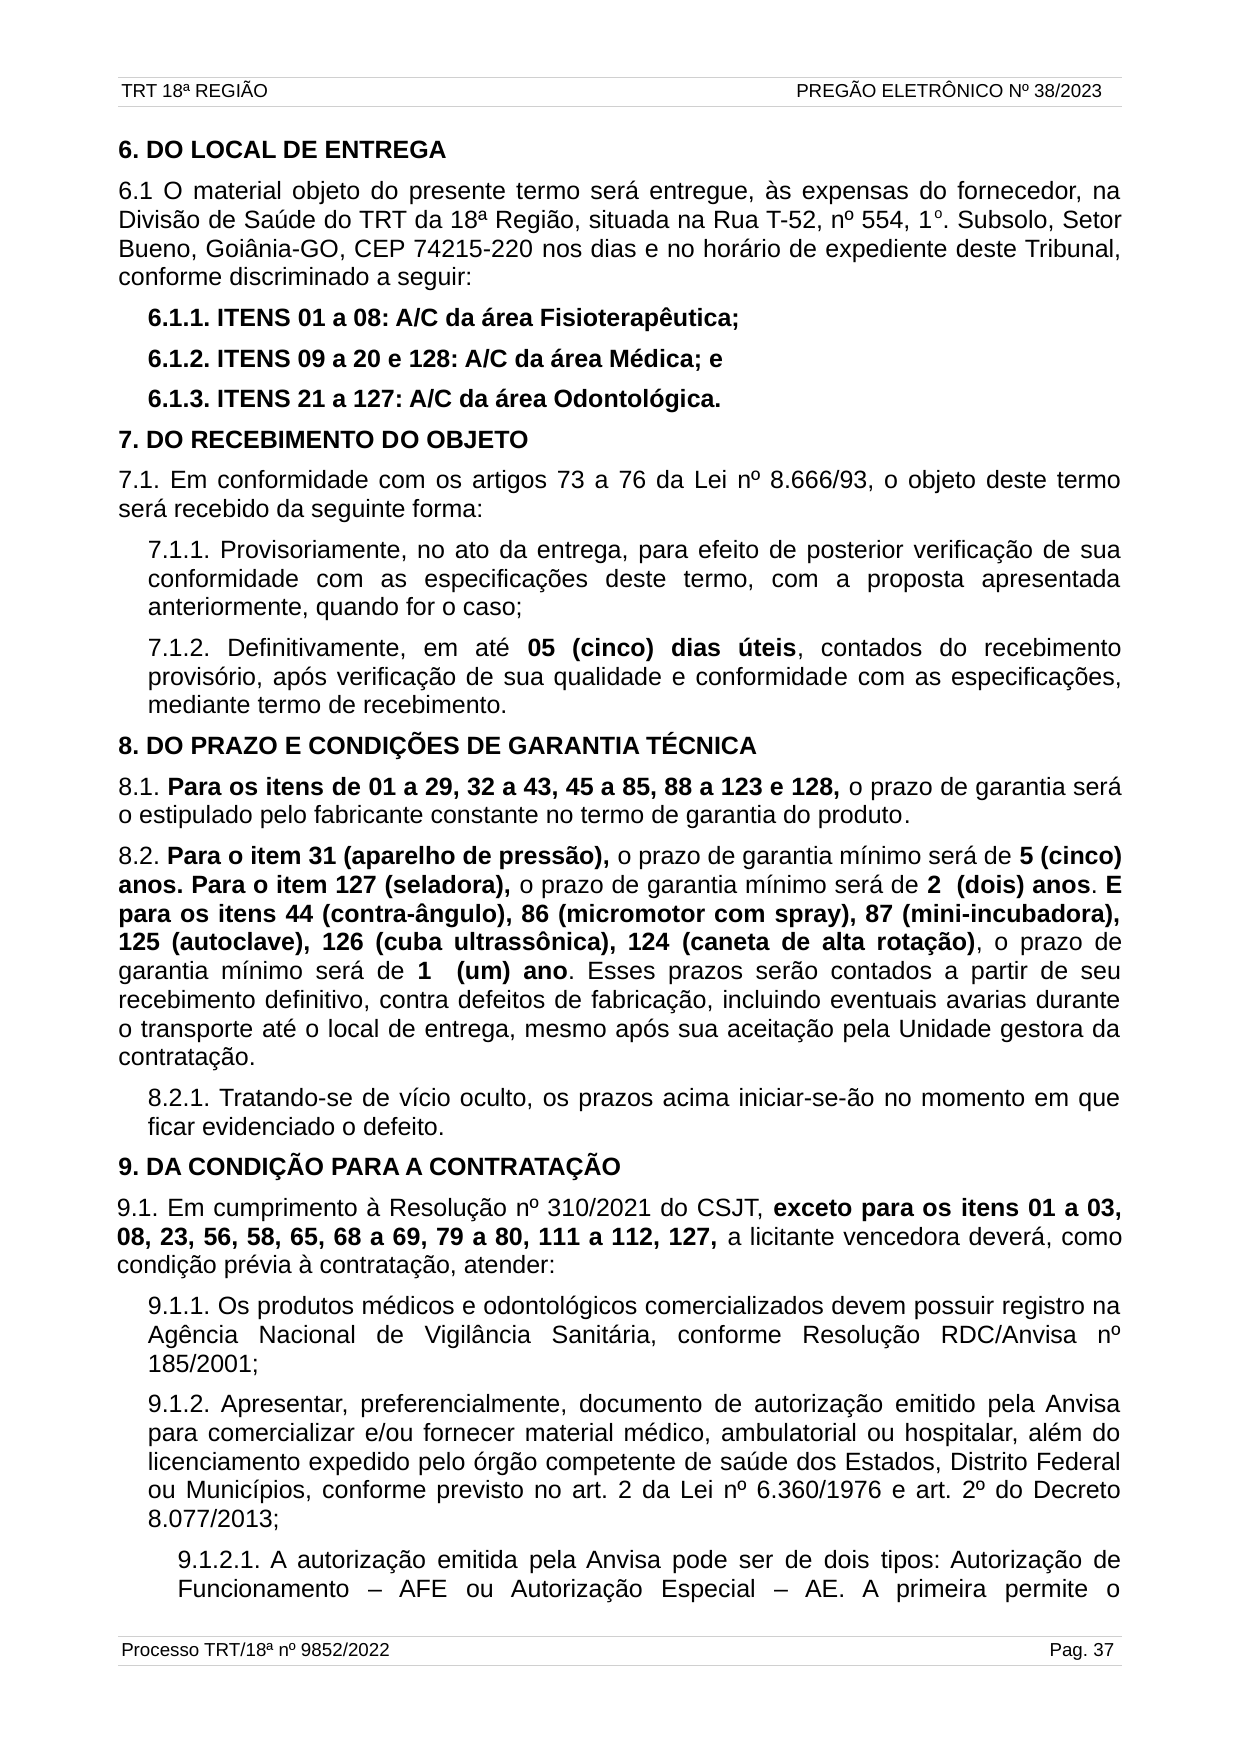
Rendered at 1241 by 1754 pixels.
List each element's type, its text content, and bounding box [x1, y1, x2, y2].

text 8.2. Para o item 31 (aparelho de pressão), o prazo de garantia mínimo será de 5 (cinco) anos. Para o item 127 (seladora), o prazo de garantia mínimo será de 2 (dois) anos. E para os itens 44 (contra-ângulo), 86 (micromotor com spray), 87 (mini-incubadora), 125 (autoclave), 126 (cuba ultrassônica), 124 (caneta de alta rotação), o prazo de garantia mínimo será de 1 (um) ano. Esses prazos serão contados a partir de seu recebimento definitivo, contra defeitos de fabricação, incluindo eventuais avarias durante o transporte até o local de entrega, mesmo após sua aceitação pela Unidade gestora da contratação. [118, 841, 1122, 1071]
text 9.1.2.1. A autorização emitida pela Anvisa pode ser de dois tipos: Autorização de Funcionamento – AFE ou Autorização Especial – AE. A primeira permite o [177, 1545, 1122, 1602]
text 8.1. Para os itens de 01 a 29, 32 a 43, 45 a 85, 88 a 123 e 128, o prazo de garantia será o estipulado pelo fabricante constante no termo de garantia do produto. [118, 772, 1122, 829]
text 7.1.2. Definitivamente, em até 05 (cinco) dias úteis, contados do recebimento provisório, após verificação de sua qualidade e conformidade com as especificações, mediante termo de recebimento. [148, 633, 1122, 719]
text 6.1.2. ITENS 09 a 20 e 128: A/C da área Médica; e [148, 344, 1122, 372]
text 6. DO LOCAL DE ENTREGA [118, 136, 1122, 164]
text 8.2.1. Tratando-se de vício oculto, os prazos acima iniciar-se-ão no momento em que ficar evidenciado o defeito. [148, 1083, 1122, 1141]
text 7.1.1. Provisoriamente, no ato da entrega, para efeito de posterior verificação de sua conformidade com as especificações deste termo, com a proposta apresentada anteriormente, quando for o caso; [148, 535, 1122, 621]
text 9.1. Em cumprimento à Resolução nº 310/2021 do CSJT, exceto para os itens 01 a 03, 08, 23, 56, 58, 65, 68 a 69, 79 a 80, 111 a 112, 127, a licitante vencedora deverá, como condição prévia à contratação, atender: [117, 1193, 1122, 1279]
text 9.1.1. Os produtos médicos e odontológicos comercializados devem possuir registro na Agência Nacional de Vigilância Sanitária, conforme Resolução RDC/Anvisa nº 185/2001; [148, 1291, 1122, 1377]
text 6.1.1. ITENS 01 a 08: A/C da área Fisioterapêutica; [148, 303, 1122, 332]
text 7. DO RECEBIMENTO DO OBJETO [118, 425, 1122, 454]
text 8. DO PRAZO E CONDIÇÕES DE GARANTIA TÉCNICA [118, 731, 1122, 760]
text 6.1 O material objeto do presente termo será entregue, às expensas do fornecedor, na Divisão de Saúde do TRT da 18ª Região, situada na Rua T-52, nº 554, 1o. Subsolo, Setor Bueno, Goiânia-GO, CEP 74215-220 nos dias e no horário de expediente deste Tribunal, conforme discriminado a seguir: [118, 176, 1122, 291]
text 6.1.3. ITENS 21 a 127: A/C da área Odontológica. [148, 384, 1122, 413]
text 9. DA CONDIÇÃO PARA A CONTRATAÇÃO [118, 1152, 1122, 1181]
text 7.1. Em conformidade com os artigos 73 a 76 da Lei nº 8.666/93, o objeto deste termo será recebido da seguinte forma: [118, 466, 1122, 523]
text 9.1.2. Apresentar, preferencialmente, documento de autorização emitido pela Anvisa para comercializar e/ou fornecer material médico, ambulatorial ou hospitalar, além do licenciamento expedido pelo órgão competente de saúde dos Estados, Distrito Federal ou Municípios, conforme previsto no art. 2 da Lei nº 6.360/1976 e art. 2º do Decreto 8.077/2013; [148, 1389, 1122, 1533]
